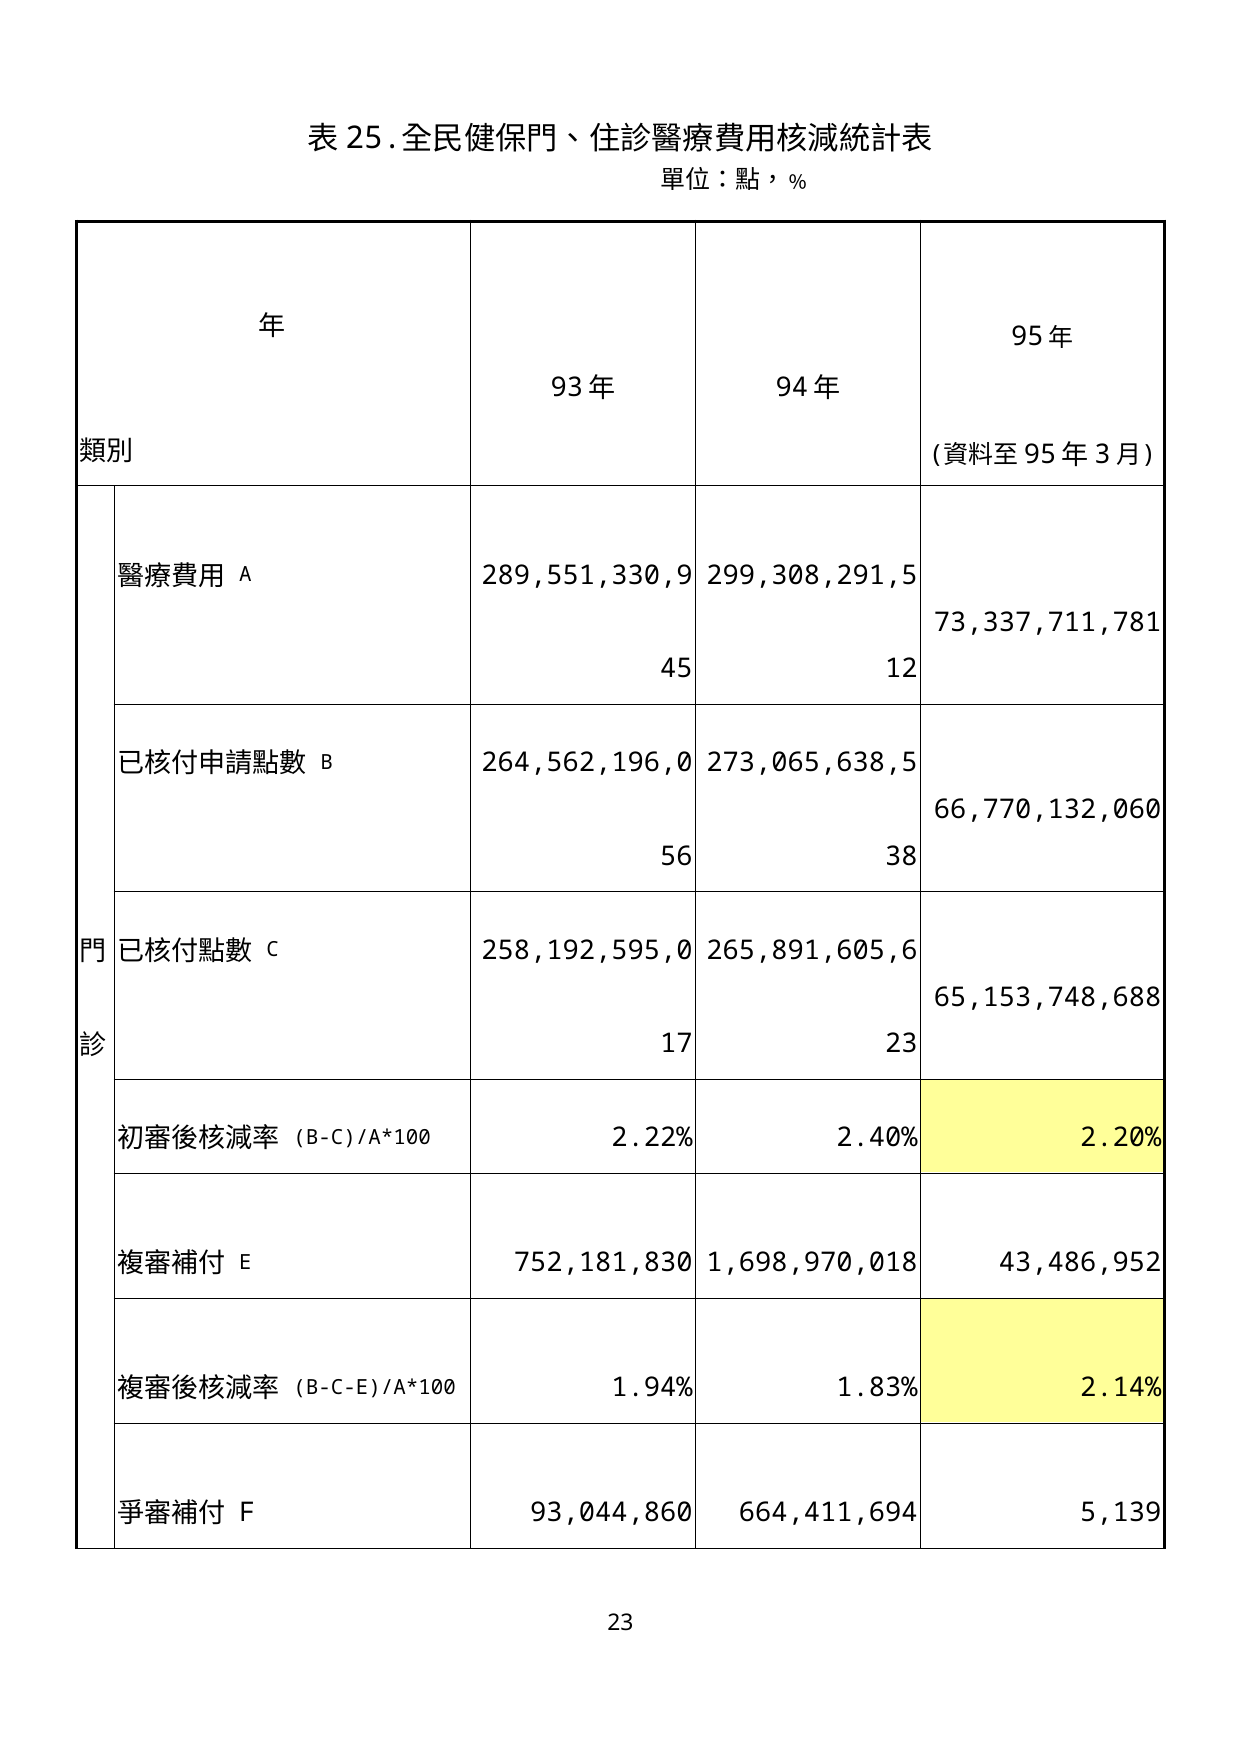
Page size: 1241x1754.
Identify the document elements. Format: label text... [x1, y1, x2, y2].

table_cell 664,411,694 [696, 1424, 920, 1547]
text 單位：點，﹪ [205, 157, 1110, 197]
table_cell 752,181,830 [471, 1174, 695, 1297]
table_cell 複審補付 E [115, 1174, 470, 1297]
table_cell 已核付點數 C [115, 892, 470, 1079]
table_cell 2.22% [471, 1080, 695, 1172]
table_header 94年 [696, 223, 920, 485]
table_header 95年 (資料至95年3月) [921, 223, 1163, 485]
table_cell 5,139 [921, 1424, 1163, 1547]
table_cell 299,308,291,512 [696, 486, 920, 704]
table_cell 爭審補付 F [115, 1424, 470, 1547]
table_cell 66,770,132,060 [921, 705, 1163, 891]
text 表25.全民健保門、住診醫療費用核減統計表 [130, 94, 1110, 157]
table_cell 289,551,330,945 [471, 486, 695, 704]
table_cell 已核付申請點數 B [115, 705, 470, 891]
table_cell 醫療費用 A [115, 486, 470, 704]
table_cell 273,065,638,538 [696, 705, 920, 891]
table_cell 2.20% [921, 1080, 1163, 1172]
table_header 93年 [471, 223, 695, 485]
table_cell 1.83% [696, 1299, 920, 1422]
table_header 年 類別 [78, 223, 470, 485]
table_cell 265,891,605,623 [696, 892, 920, 1079]
table_cell 65,153,748,688 [921, 892, 1163, 1079]
table_cell 初審後核減率 (B-C)/A*100 [115, 1080, 470, 1172]
table_cell 93,044,860 [471, 1424, 695, 1547]
table_cell 1,698,970,018 [696, 1174, 920, 1297]
table_cell 73,337,711,781 [921, 486, 1163, 704]
table_cell 2.40% [696, 1080, 920, 1172]
table_cell 門診 [78, 486, 114, 1547]
table_cell 1.94% [471, 1299, 695, 1422]
table_cell 複審後核減率 (B-C-E)/A*100 [115, 1299, 470, 1422]
table_cell 2.14% [921, 1299, 1163, 1422]
table_cell 258,192,595,017 [471, 892, 695, 1079]
table_cell 43,486,952 [921, 1174, 1163, 1297]
table_cell 264,562,196,056 [471, 705, 695, 891]
